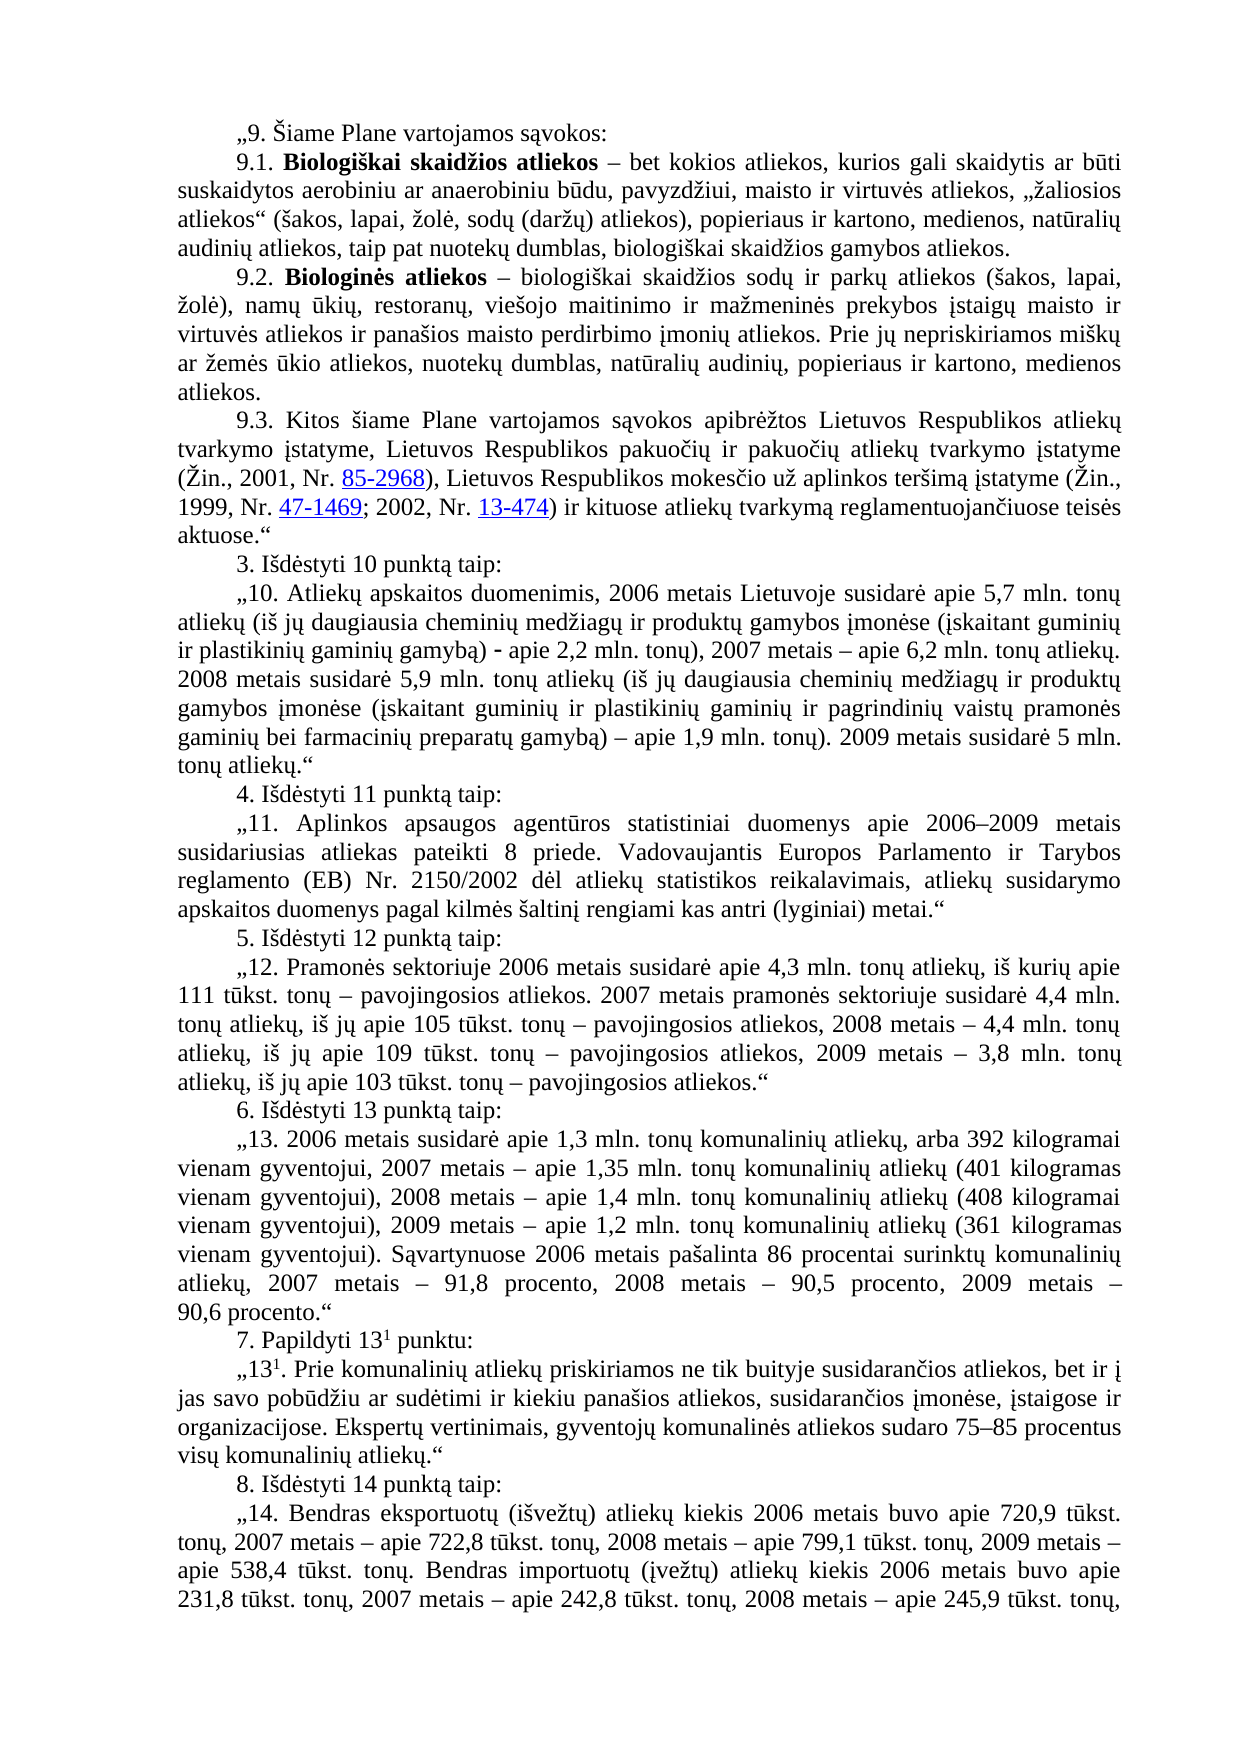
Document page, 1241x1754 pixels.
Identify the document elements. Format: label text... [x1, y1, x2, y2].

text 4. Išdėstyti 11 punktą taip: [177, 779, 1122, 808]
text „12. Pramonės sektoriuje 2006 metais susidarė apie 4,3 mln. tonų atliekų, iš kurių apie 111 tūkst. tonų – pavojingosios atliekos. 2007 metais pramonės sektoriuje susidarė 4,4 mln. tonų atliekų, iš jų apie 105 tūkst. tonų – pavojingosios atliekos, 2008 metais – 4,4 mln. tonų atliekų, iš jų apie 109 tūkst. tonų – pavojingosios atliekos, 2009 metais – 3,8 mln. tonų atliekų, iš jų apie 103 tūkst. tonų – pavojingosios atliekos.“ [177, 952, 1122, 1096]
text 9.2. Biologinės atliekos – biologiškai skaidžios sodų ir parkų atliekos (šakos, lapai, žolė), namų ūkių, restoranų, viešojo maitinimo ir mažmeninės prekybos įstaigų maisto ir virtuvės atliekos ir panašios maisto perdirbimo įmonių atliekos. Prie jų nepriskiriamos miškų ar žemės ūkio atliekos, nuotekų dumblas, natūralių audinių, popieriaus ir kartono, medienos atliekos. [177, 262, 1122, 406]
text „11. Aplinkos apsaugos agentūros statistiniai duomenys apie 2006–2009 metais susidariusias atliekas pateikti 8 priede. Vadovaujantis Europos Parlamento ir Tarybos reglamento (EB) Nr. 2150/2002 dėl atliekų statistikos reikalavimais, atliekų susidarymo apskaitos duomenys pagal kilmės šaltinį rengiami kas antri (lyginiai) metai.“ [177, 808, 1122, 923]
text „14. Bendras eksportuotų (išvežtų) atliekų kiekis 2006 metais buvo apie 720,9 tūkst. tonų, 2007 metais – apie 722,8 tūkst. tonų, 2008 metais – apie 799,1 tūkst. tonų, 2009 metais – apie 538,4 tūkst. tonų. Bendras importuotų (įvežtų) atliekų kiekis 2006 metais buvo apie 231,8 tūkst. tonų, 2007 metais – apie 242,8 tūkst. tonų, 2008 metais – apie 245,9 tūkst. tonų, [177, 1498, 1122, 1613]
text 3. Išdėstyti 10 punktą taip: [177, 549, 1122, 578]
text 9.3. Kitos šiame Plane vartojamos sąvokos apibrėžtos Lietuvos Respublikos atliekų tvarkymo įstatyme, Lietuvos Respublikos pakuočių ir pakuočių atliekų tvarkymo įstatyme (Žin., 2001, Nr. 85-2968), Lietuvos Respublikos mokesčio už aplinkos teršimą įstatyme (Žin., 1999, Nr. 47-1469; 2002, Nr. 13-474) ir kituose atliekų tvarkymą reglamentuojančiuose teisės aktuose.“ [177, 406, 1122, 549]
text 7. Papildyti 131 punktu: [177, 1326, 1122, 1354]
text 9.1. Biologiškai skaidžios atliekos – bet kokios atliekos, kurios gali skaidytis ar būti suskaidytos aerobiniu ar anaerobiniu būdu, pavyzdžiui, maisto ir virtuvės atliekos, „žaliosios atliekos“ (šakos, lapai, žolė, sodų (daržų) atliekos), popieriaus ir kartono, medienos, natūralių audinių atliekos, taip pat nuotekų dumblas, biologiškai skaidžios gamybos atliekos. [177, 147, 1122, 262]
text „131. Prie komunalinių atliekų priskiriamos ne tik buityje susidarančios atliekos, bet ir į jas savo pobūdžiu ar sudėtimi ir kiekiu panašios atliekos, susidarančios įmonėse, įstaigose ir organizacijose. Ekspertų vertinimais, gyventojų komunalinės atliekos sudaro 75–85 procentus visų komunalinių atliekų.“ [177, 1354, 1122, 1469]
text „13. 2006 metais susidarė apie 1,3 mln. tonų komunalinių atliekų, arba 392 kilogramai vienam gyventojui, 2007 metais – apie 1,35 mln. tonų komunalinių atliekų (401 kilogramas vienam gyventojui), 2008 metais – apie 1,4 mln. tonų komunalinių atliekų (408 kilogramai vienam gyventojui), 2009 metais – apie 1,2 mln. tonų komunalinių atliekų (361 kilogramas vienam gyventojui). Sąvartynuose 2006 metais pašalinta 86 procentai surinktų komunalinių atliekų, 2007 metais – 91,8 procento, 2008 metais – 90,5 procento, 2009 metais – 90,6 procento.“ [177, 1124, 1122, 1326]
text „9. Šiame Plane vartojamos sąvokos: [177, 118, 1122, 147]
text 5. Išdėstyti 12 punktą taip: [177, 923, 1122, 952]
text 8. Išdėstyti 14 punktą taip: [177, 1469, 1122, 1498]
text 6. Išdėstyti 13 punktą taip: [177, 1096, 1122, 1124]
text „10. Atliekų apskaitos duomenimis, 2006 metais Lietuvoje susidarė apie 5,7 mln. tonų atliekų (iš jų daugiausia cheminių medžiagų ir produktų gamybos įmonėse (įskaitant guminių ir plastikinių gaminių gamybą)  apie 2,2 mln. tonų), 2007 metais – apie 6,2 mln. tonų atliekų. 2008 metais susidarė 5,9 mln. tonų atliekų (iš jų daugiausia cheminių medžiagų ir produktų gamybos įmonėse (įskaitant guminių ir plastikinių gaminių ir pagrindinių vaistų pramonės gaminių bei farmacinių preparatų gamybą) – apie 1,9 mln. tonų). 2009 metais susidarė 5 mln. tonų atliekų.“ [177, 578, 1122, 779]
